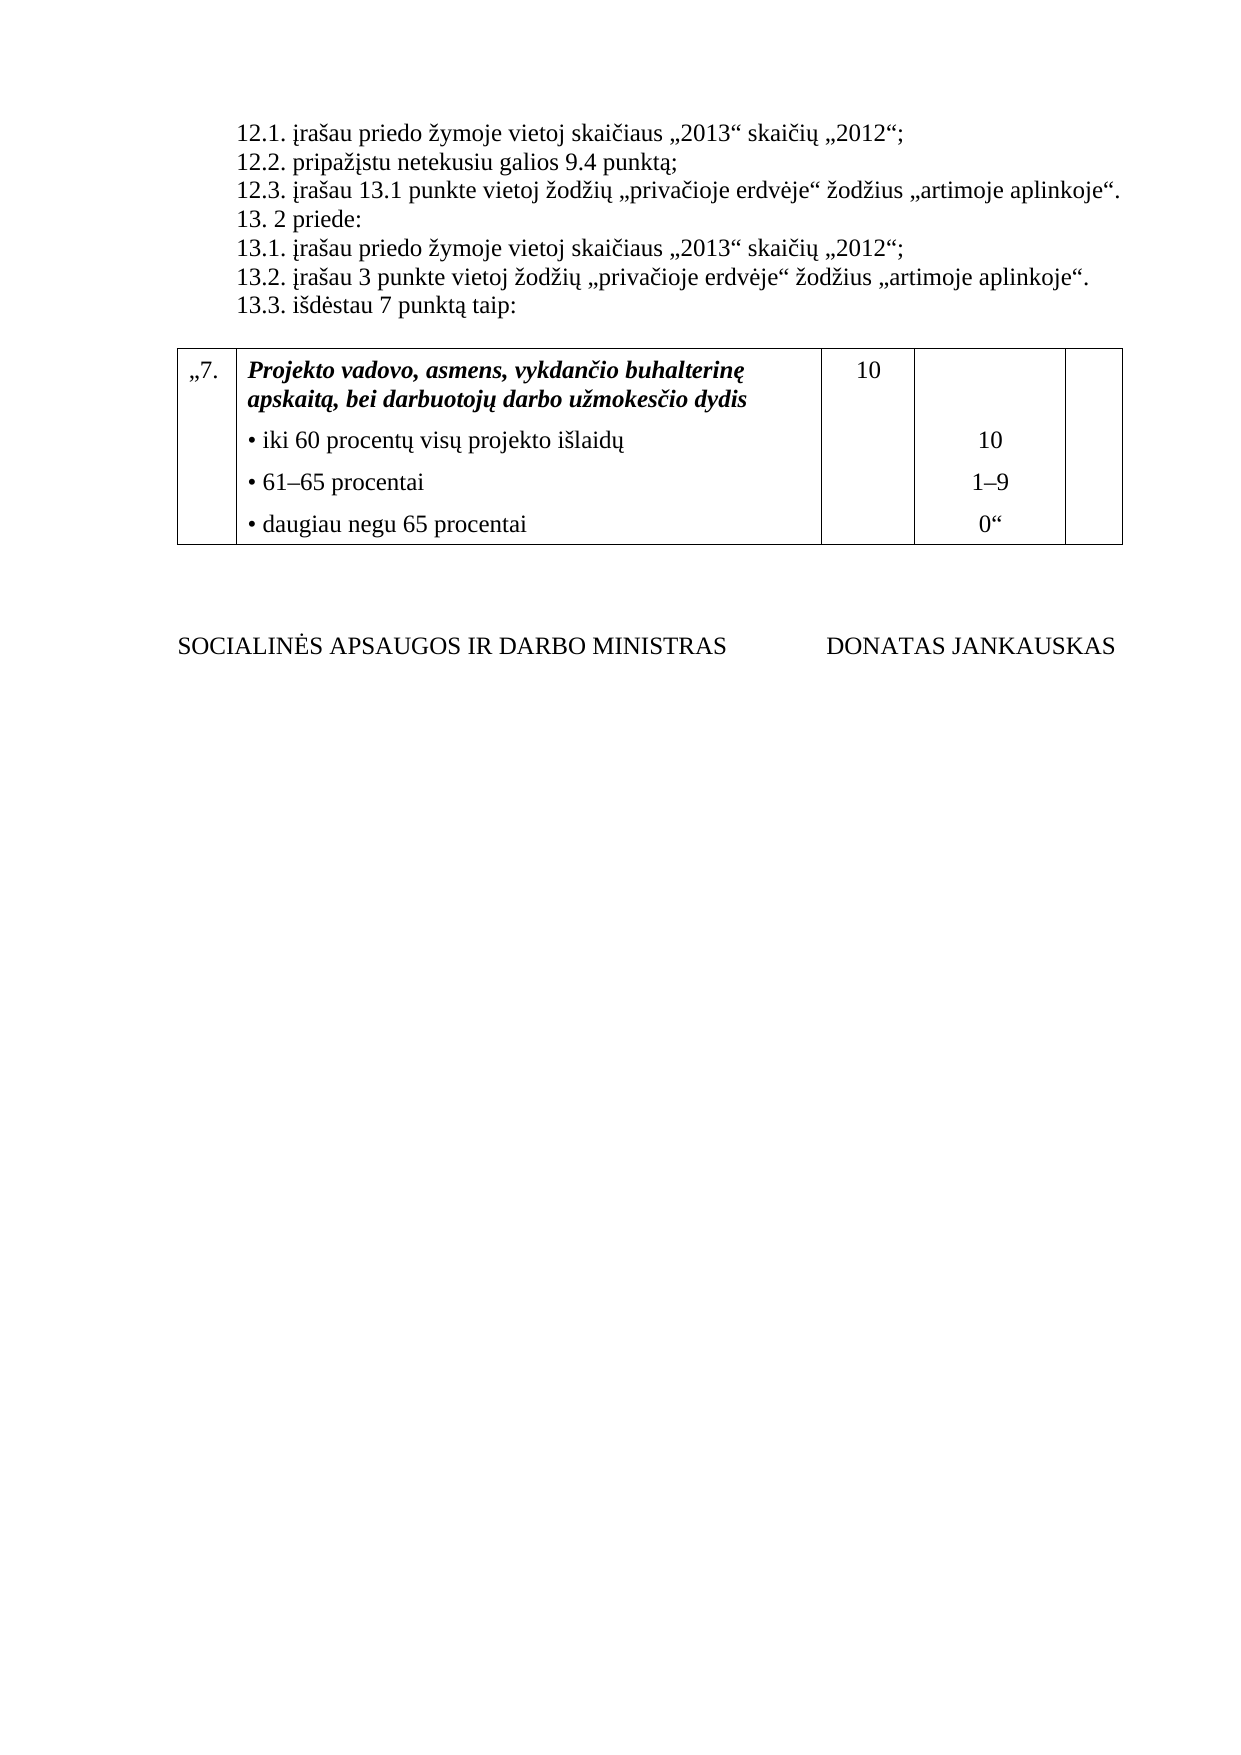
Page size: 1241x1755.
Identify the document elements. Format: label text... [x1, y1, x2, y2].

text 12.1. įrašau priedo žymoje vietoj skaičiaus „2013“ skaičių „2012“; [177, 118, 1122, 147]
text 13.1. įrašau priedo žymoje vietoj skaičiaus „2013“ skaičių „2012“; [177, 233, 1122, 262]
text 13.3. išdėstau 7 punktą taip: [177, 291, 1122, 319]
text 12.3. įrašau 13.1 punkte vietoj žodžių „privačioje erdvėje“ žodžius „artimoje aplinkoje“. [177, 176, 1122, 204]
table_cell 10 [915, 419, 1065, 460]
table_cell • iki 60 procentų visų projekto išlaidų [237, 419, 821, 460]
table_header 10 [822, 349, 914, 418]
text 13.2. įrašau 3 punkte vietoj žodžių „privačioje erdvėje“ žodžius „artimoje aplinkoje“. [177, 262, 1122, 291]
text Socialinės apsaugos ir darbo ministras Donatas Jankauskas [177, 631, 1122, 659]
table_cell [1066, 502, 1122, 543]
table_cell [822, 460, 914, 502]
table_cell [822, 502, 914, 543]
table_cell [1066, 419, 1122, 460]
table_cell [1066, 460, 1122, 502]
table_cell 1–9 [915, 460, 1065, 502]
table_header [915, 349, 1065, 418]
text 12.2. pripažįstu netekusiu galios 9.4 punktą; [177, 147, 1122, 176]
table_cell • daugiau negu 65 procentai [237, 502, 821, 543]
table_cell • 61–65 procentai [237, 460, 821, 502]
text 13. 2 priede: [177, 204, 1122, 233]
table_header „7. [178, 349, 236, 543]
table_header [1066, 349, 1122, 418]
table_cell [822, 419, 914, 460]
table_header Projekto vadovo, asmens, vykdančio buhalterinę apskaitą, bei darbuotojų darbo užmokesčio dydis [237, 349, 821, 418]
table_cell 0“ [915, 502, 1065, 543]
